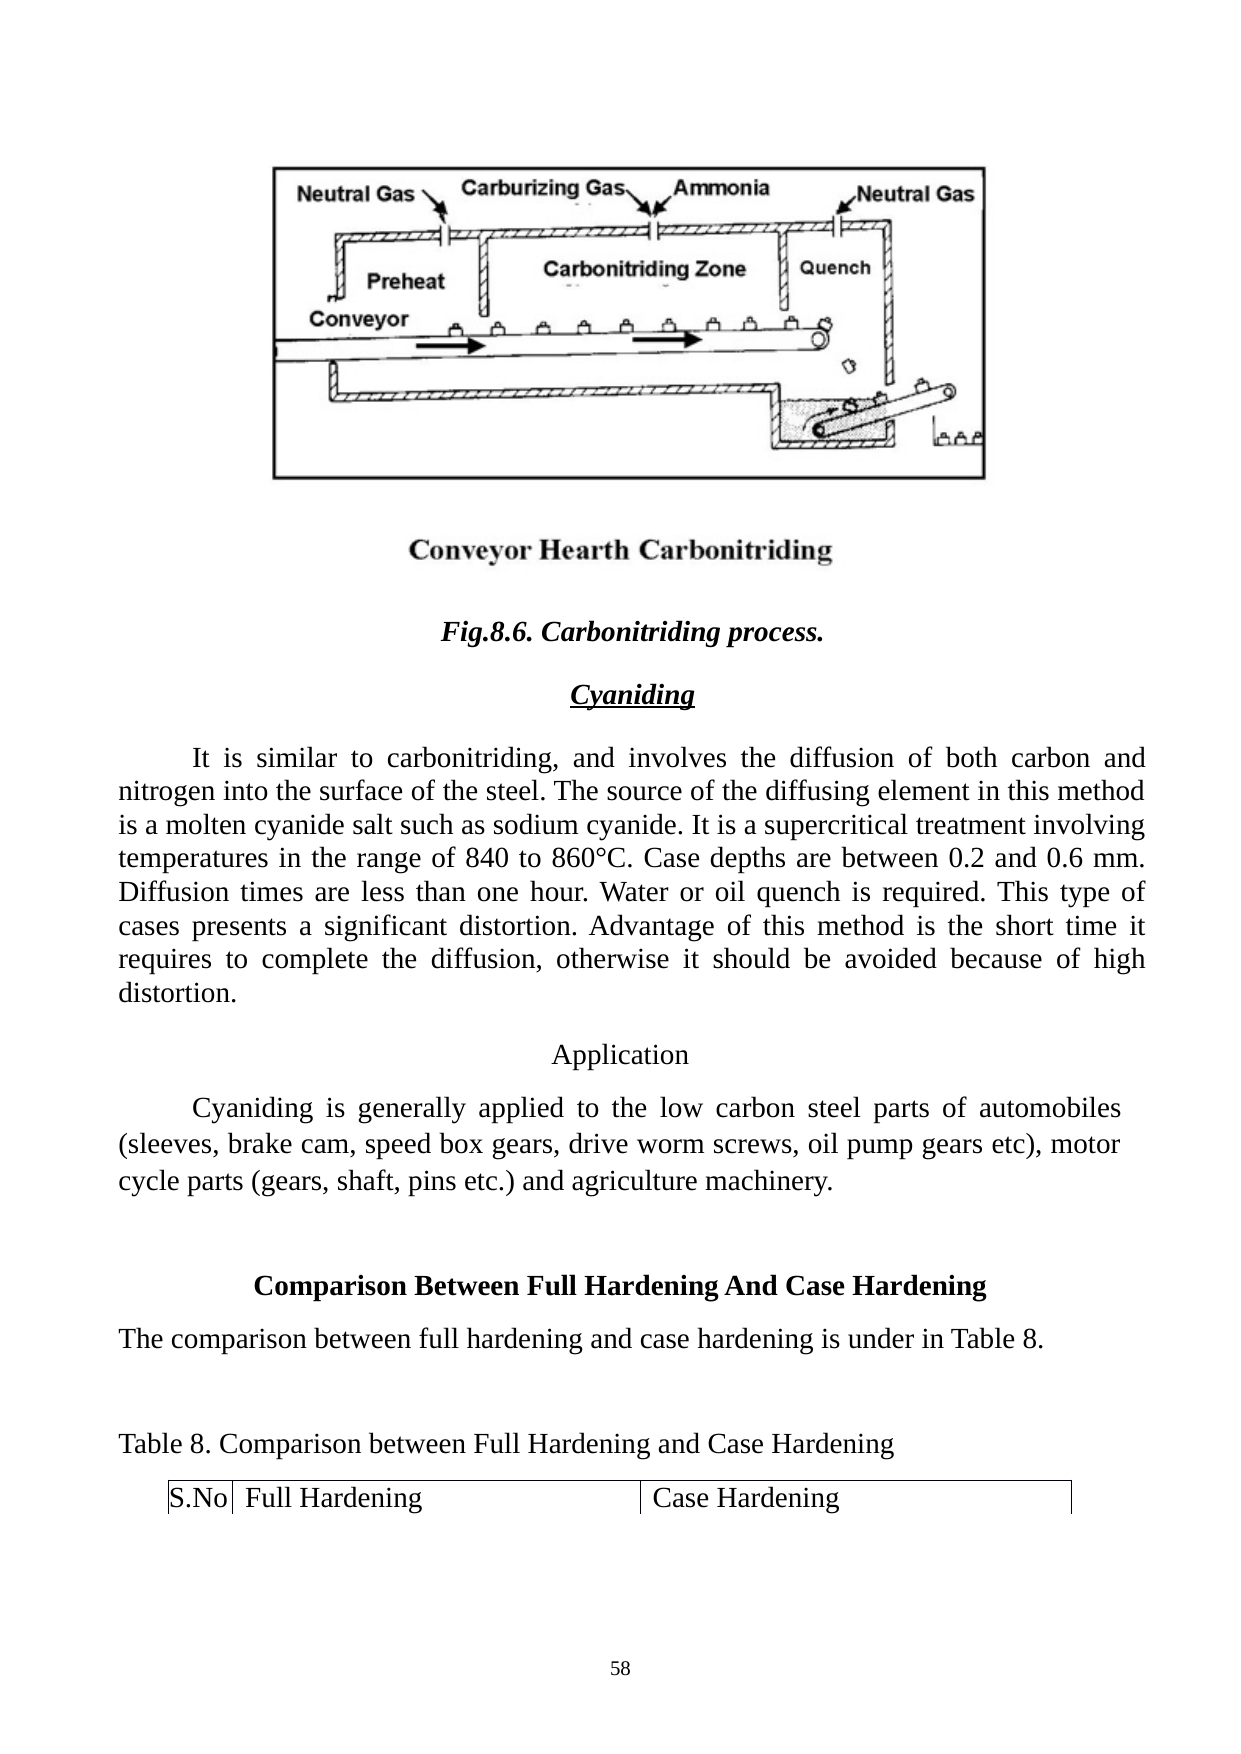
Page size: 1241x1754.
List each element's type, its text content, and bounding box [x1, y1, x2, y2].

table_header Full Hardening [233, 1481, 640, 1513]
text It is similar to carbonitriding, and involves the diffusion of both carbon and nitrogen into the surface of the steel. The source of the diffusing element in this method is a molten cyanide salt such as sodium cyanide. It is a supercritical treatment involving temperatures in the range of 840 to 860°C. Case depths are between 0.2 and 0.6 mm. Diffusion times are less than one hour. Water or oil quench is required. This type of cases presents a significant distortion. Advantage of this method is the short time it requires to complete the diffusion, otherwise it should be avoided because of high distortion. [118, 740, 1147, 1008]
text Table 8. Comparison between Full Hardening and Case Hardening [118, 1427, 1122, 1460]
text Fig.8.6. Carbonitriding process. [118, 614, 1147, 648]
table_header S.No. [169, 1481, 232, 1513]
text Comparison Between Full Hardening And Case Hardening [118, 1268, 1122, 1302]
text Application [118, 1037, 1122, 1071]
text Cyaniding [118, 677, 1147, 711]
table_header Case Hardening [641, 1481, 1071, 1513]
text The comparison between full hardening and case hardening is under in Table 8. [118, 1321, 1122, 1354]
picture [257, 118, 1008, 586]
text Cyaniding is generally applied to the low carbon steel parts of automobiles (sleeves, brake cam, speed box gears, drive worm screws, oil pump gears etc), motor cycle parts (gears, shaft, pins etc.) and agriculture machinery. [118, 1090, 1122, 1196]
